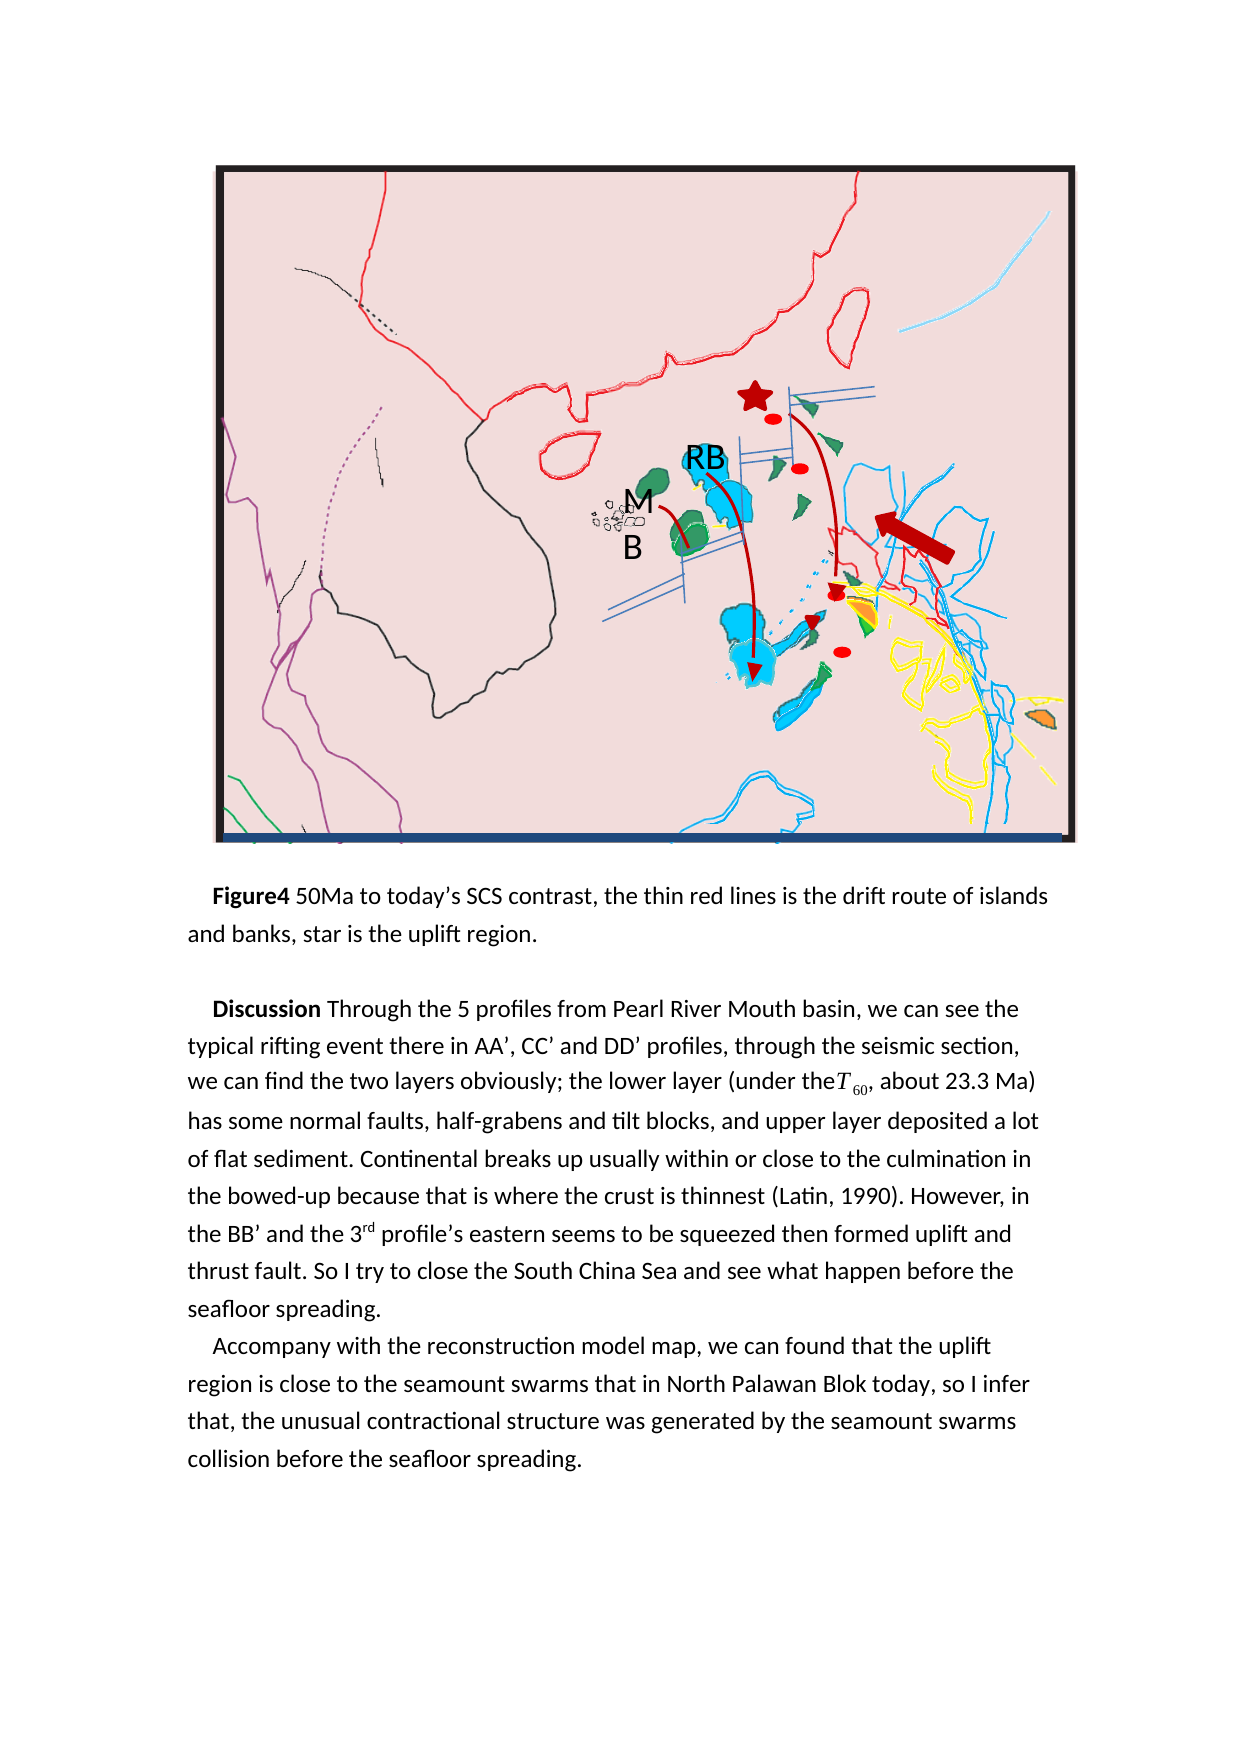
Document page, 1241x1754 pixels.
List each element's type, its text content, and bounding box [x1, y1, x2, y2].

picture [212, 164, 1078, 844]
text Figure4 50Ma to today’s SCS contrast, the thin red lines is the drift route of islands and banks, star is the uplift region. [187, 877, 1053, 952]
text Accompany with the reconstruction model map, we can found that the uplift region is close to the seamount swarms that in North Palawan Blok today, so I infer that, the unusual contractional structure was generated by the seamount swarms collision before the seafloor spreading. [187, 1327, 1053, 1477]
text Discussion Through the 5 profiles from Pearl River Mouth basin, we can see the typical rifting event there in AA’, CC’ and DD’ profiles, through the seismic section, we can find the two layers obviously; the lower layer (under the, about 23.3 Ma) has some normal faults, half-grabens and tilt blocks, and upper layer deposited a lot of flat sediment. Continental breaks up usually within or close to the culmination in the bowed-up because that is where the crust is thinnest (Latin, 1990). However, in the BB’ and the 3rd profile’s eastern seems to be squeezed then formed uplift and thrust fault. So I try to close the South China Sea and see what happen before the seafloor spreading. [187, 989, 1053, 1327]
